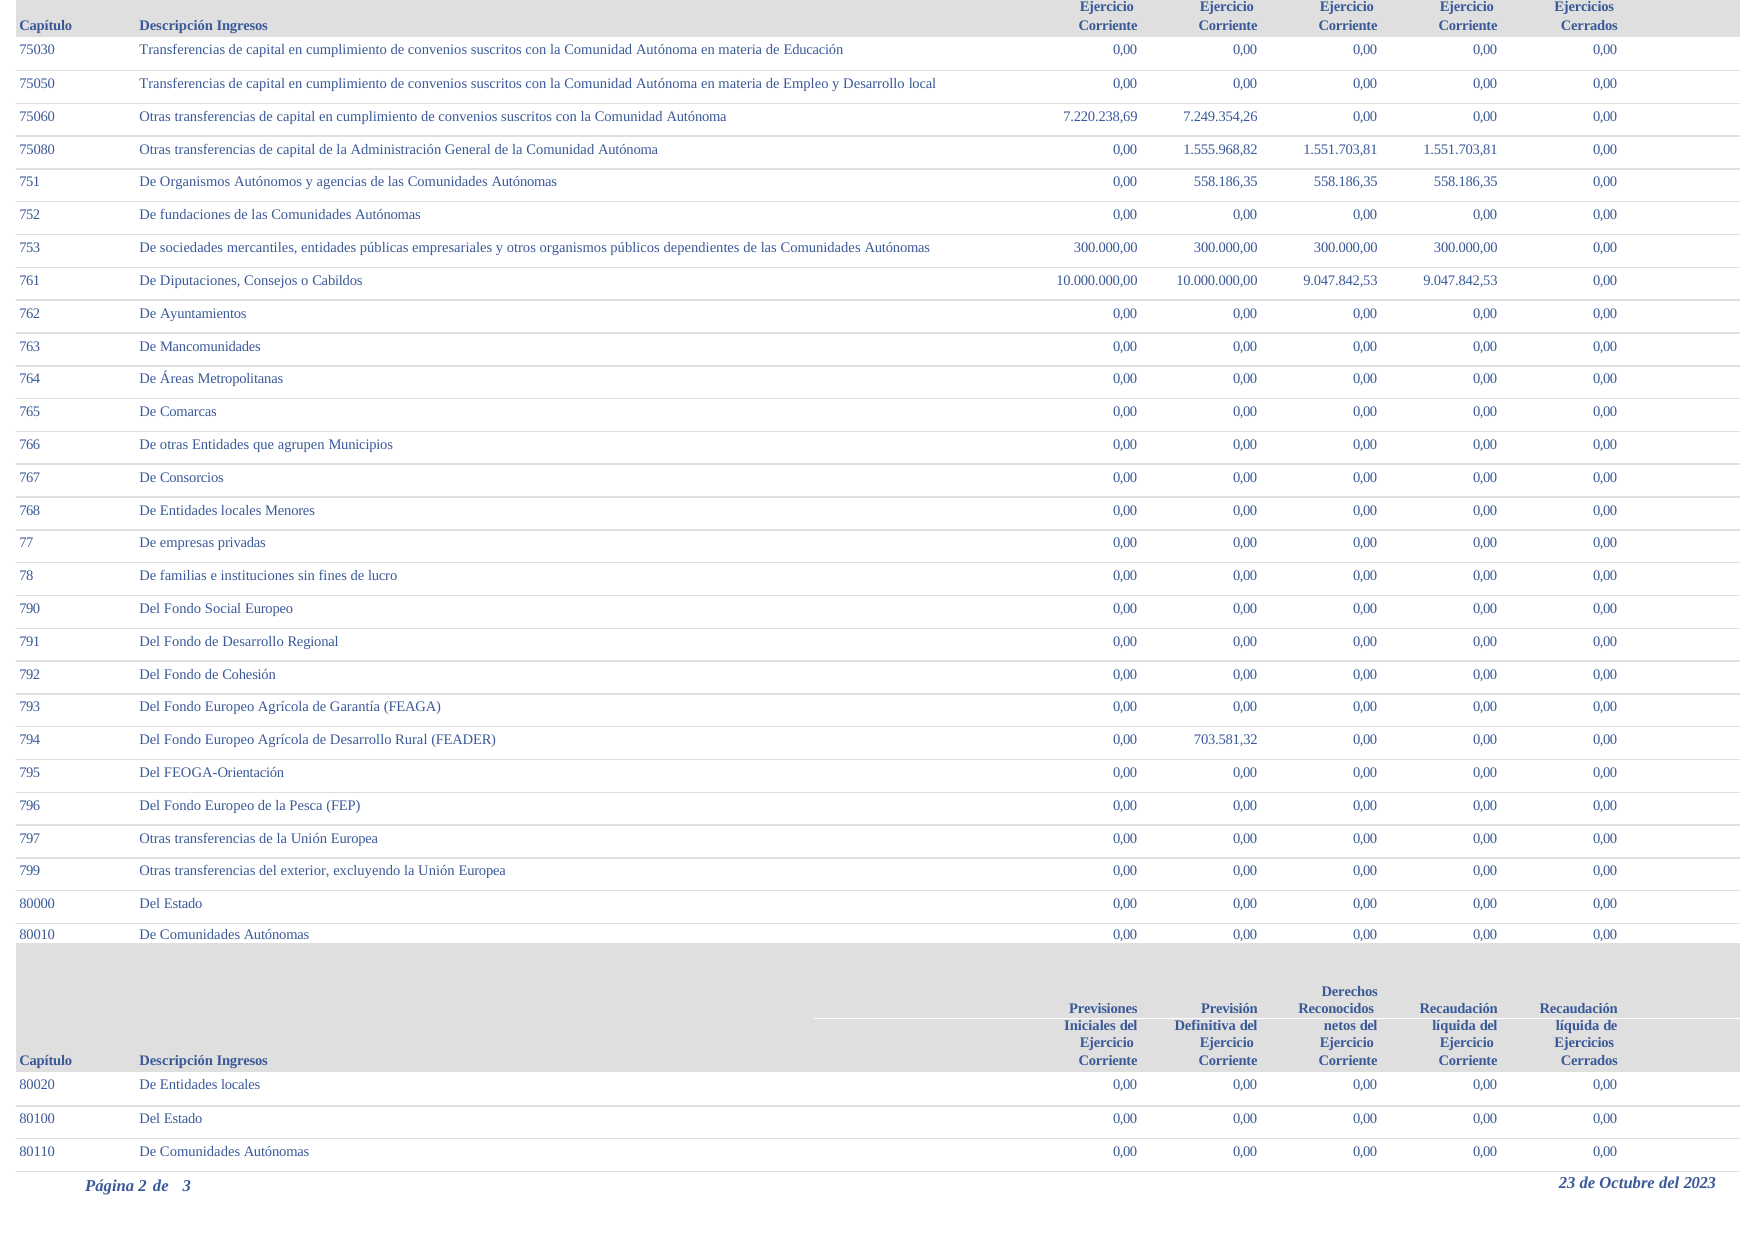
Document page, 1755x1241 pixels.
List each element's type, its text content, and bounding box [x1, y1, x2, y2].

table_cell 0,00 [995, 37, 1155, 69]
table_cell 0,00 [1155, 891, 1277, 923]
table_cell Del Fondo Europeo Agrícola de Desarrollo Rural (FEADER) [106, 727, 995, 759]
table_cell 0,00 [1517, 465, 1740, 496]
table_cell De Consorcios [106, 465, 995, 496]
table_header [1155, 943, 1277, 1002]
table_cell 0,00 [1517, 399, 1740, 431]
table_cell 300.000,00 [1397, 235, 1517, 266]
table_cell Ejercicio [1155, 0, 1277, 17]
table_cell Ejercicio [1155, 1035, 1277, 1052]
table_cell 0,00 [1277, 1072, 1397, 1105]
table_cell 0,00 [995, 170, 1155, 201]
table_cell 761 [16, 268, 106, 299]
table_cell 0,00 [1397, 104, 1517, 135]
table_cell 7.220.238,69 [995, 104, 1155, 135]
table_cell 0,00 [1517, 531, 1740, 562]
table_cell 767 [16, 465, 106, 496]
table_cell 0,00 [1397, 596, 1517, 627]
table_cell 0,00 [1277, 1107, 1397, 1138]
table_cell Iniciales del [814, 1019, 1155, 1035]
table_cell 0,00 [1517, 695, 1740, 726]
table_cell Del Fondo Europeo Agrícola de Garantía (FEAGA) [106, 695, 995, 726]
table_cell 0,00 [814, 1107, 1155, 1138]
table_cell Definitiva del [1155, 1019, 1277, 1035]
table_cell 80020 [16, 1072, 106, 1105]
table_cell 752 [16, 202, 106, 234]
table_cell Corriente [1277, 17, 1397, 37]
table_cell 0,00 [1397, 1107, 1517, 1138]
table_cell 0,00 [1155, 859, 1277, 890]
table_cell 0,00 [1517, 1107, 1740, 1138]
table_cell 0,00 [1277, 760, 1397, 791]
table_cell 0,00 [1155, 695, 1277, 726]
table_cell 0,00 [1277, 399, 1397, 431]
table_cell 0,00 [1517, 760, 1740, 791]
table_cell 1.555.968,82 [1155, 137, 1277, 168]
table_cell 0,00 [1397, 399, 1517, 431]
table_cell [106, 0, 995, 17]
table_cell 0,00 [1277, 891, 1397, 923]
table_cell 75060 [16, 104, 106, 135]
table_cell De empresas privadas [106, 531, 995, 562]
table_cell 0,00 [1155, 793, 1277, 824]
table_cell 0,00 [1397, 727, 1517, 759]
table_cell 80010 [16, 924, 106, 943]
table_cell 1.551.703,81 [1397, 137, 1517, 168]
table_cell Corriente [1277, 1052, 1397, 1072]
table_cell 0,00 [1277, 859, 1397, 890]
table_cell 10.000.000,00 [995, 268, 1155, 299]
table_cell [16, 0, 106, 17]
table_cell 558.186,35 [1277, 170, 1397, 201]
table_cell 558.186,35 [1155, 170, 1277, 201]
table_cell 0,00 [995, 695, 1155, 726]
table_cell 0,00 [1277, 498, 1397, 529]
table_cell 0,00 [995, 727, 1155, 759]
table_cell 0,00 [1517, 826, 1740, 857]
table_cell 1.551.703,81 [1277, 137, 1397, 168]
table_cell 0,00 [995, 629, 1155, 660]
table_cell Recaudación [1517, 1002, 1740, 1018]
table_cell netos del [1277, 1019, 1397, 1035]
table_cell 0,00 [1397, 662, 1517, 693]
table_cell 0,00 [1277, 727, 1397, 759]
table_cell 0,00 [1397, 563, 1517, 594]
table_cell Ejercicios [1517, 0, 1740, 17]
table_cell 0,00 [995, 202, 1155, 234]
table_cell 75080 [16, 137, 106, 168]
table_cell Otras transferencias de la Unión Europea [106, 826, 995, 857]
table_cell 0,00 [1517, 301, 1740, 332]
table_cell 0,00 [995, 301, 1155, 332]
table_cell 0,00 [1397, 1139, 1517, 1171]
table_cell 792 [16, 662, 106, 693]
table_cell 10.000.000,00 [1155, 268, 1277, 299]
table_cell Ejercicio [1277, 0, 1397, 17]
table_cell 0,00 [1155, 531, 1277, 562]
table_cell 0,00 [995, 137, 1155, 168]
table_cell 0,00 [995, 367, 1155, 398]
table_cell 0,00 [1277, 202, 1397, 234]
table_cell 795 [16, 760, 106, 791]
table_cell 0,00 [1397, 498, 1517, 529]
table_cell 0,00 [1397, 432, 1517, 463]
table_cell 9.047.842,53 [1277, 268, 1397, 299]
table_cell 0,00 [1397, 859, 1517, 890]
table_cell 0,00 [1517, 891, 1740, 923]
table_cell 0,00 [995, 891, 1155, 923]
table_cell 0,00 [1277, 71, 1397, 102]
table_cell De Mancomunidades [106, 334, 995, 365]
table_cell 0,00 [814, 1139, 1155, 1171]
table_cell 0,00 [1397, 301, 1517, 332]
table_cell Del Estado [106, 891, 995, 923]
table_cell 0,00 [1277, 104, 1397, 135]
table_header [814, 943, 1155, 1002]
table_cell 0,00 [1397, 793, 1517, 824]
table_cell Del Estado [106, 1107, 814, 1138]
table_cell 0,00 [1277, 432, 1397, 463]
table_cell 0,00 [1397, 37, 1517, 69]
table_cell Otras transferencias del exterior, excluyendo la Unión Europea [106, 859, 995, 890]
table_cell 0,00 [995, 760, 1155, 791]
table_cell 0,00 [1517, 859, 1740, 890]
table_cell 0,00 [1155, 924, 1277, 943]
table_cell Descripción Ingresos [106, 1052, 814, 1072]
table_cell 0,00 [1155, 1107, 1277, 1138]
table_cell 0,00 [1517, 71, 1740, 102]
table_cell 766 [16, 432, 106, 463]
table_cell 0,00 [1517, 498, 1740, 529]
table_cell 762 [16, 301, 106, 332]
table_cell Corriente [1155, 17, 1277, 37]
table_cell 0,00 [1277, 334, 1397, 365]
table_cell 0,00 [1277, 662, 1397, 693]
table_cell Corriente [1397, 17, 1517, 37]
table_cell Capítulo [16, 17, 106, 37]
table_cell 0,00 [1155, 37, 1277, 69]
table_cell 0,00 [995, 432, 1155, 463]
table_cell Corriente [1397, 1052, 1517, 1072]
table_cell Previsión [1155, 1002, 1277, 1018]
table_cell Cerrados [1517, 1052, 1740, 1072]
table_cell 0,00 [1517, 235, 1740, 266]
table_cell Del Fondo de Desarrollo Regional [106, 629, 995, 660]
table_cell 0,00 [995, 662, 1155, 693]
table_cell 0,00 [1155, 465, 1277, 496]
table_cell 7.249.354,26 [1155, 104, 1277, 135]
table_cell 753 [16, 235, 106, 266]
table_cell 0,00 [1155, 71, 1277, 102]
table_cell De Entidades locales Menores [106, 498, 995, 529]
table_cell 0,00 [1155, 1072, 1277, 1105]
table_cell 0,00 [1277, 301, 1397, 332]
table_cell Otras transferencias de capital en cumplimiento de convenios suscritos con la Comunidad Autónoma [106, 104, 995, 135]
table_cell De fundaciones de las Comunidades Autónomas [106, 202, 995, 234]
table_cell líquida de [1517, 1019, 1740, 1035]
table_cell 0,00 [1517, 202, 1740, 234]
table_cell 703.581,32 [1155, 727, 1277, 759]
table_cell 0,00 [995, 924, 1155, 943]
table_cell 80000 [16, 891, 106, 923]
table_cell Reconocidos [1277, 1002, 1397, 1018]
table_cell 0,00 [1155, 760, 1277, 791]
table_cell 77 [16, 531, 106, 562]
table_cell 80110 [16, 1139, 106, 1171]
table_cell 9.047.842,53 [1397, 268, 1517, 299]
table_cell De Áreas Metropolitanas [106, 367, 995, 398]
table_cell 0,00 [1277, 37, 1397, 69]
table_cell 0,00 [1517, 563, 1740, 594]
table_cell De sociedades mercantiles, entidades públicas empresariales y otros organismos públicos dependientes de las Comunidades Autónomas [106, 235, 995, 266]
table_cell De Comunidades Autónomas [106, 1139, 814, 1171]
table_cell Del Fondo de Cohesión [106, 662, 995, 693]
table_header [16, 943, 814, 1052]
table_cell 0,00 [814, 1072, 1155, 1105]
table_cell Previsiones [814, 1002, 1155, 1018]
table_cell 0,00 [1517, 1139, 1740, 1171]
table_cell 558.186,35 [1397, 170, 1517, 201]
table_cell 75030 [16, 37, 106, 69]
table_cell De Comarcas [106, 399, 995, 431]
table_cell 0,00 [995, 465, 1155, 496]
table_cell Ejercicio [1397, 0, 1517, 17]
table_cell De Comunidades Autónomas [106, 924, 995, 943]
table_cell 0,00 [1155, 629, 1277, 660]
table_cell 799 [16, 859, 106, 890]
table_cell De familias e instituciones sin fines de lucro [106, 563, 995, 594]
table_cell 794 [16, 727, 106, 759]
table_cell 0,00 [1155, 826, 1277, 857]
table_cell 791 [16, 629, 106, 660]
table_cell Corriente [814, 1052, 1155, 1072]
table_cell 0,00 [1517, 924, 1740, 943]
table_cell 0,00 [1277, 465, 1397, 496]
table_cell De Entidades locales [106, 1072, 814, 1105]
table_cell 0,00 [1517, 334, 1740, 365]
table_cell 0,00 [1155, 563, 1277, 594]
table_cell 0,00 [1277, 563, 1397, 594]
table_cell 0,00 [1277, 826, 1397, 857]
table_cell 0,00 [1155, 334, 1277, 365]
table_cell 0,00 [1155, 498, 1277, 529]
table_cell 0,00 [1517, 662, 1740, 693]
table_cell De Ayuntamientos [106, 301, 995, 332]
table_cell Ejercicio [1277, 1035, 1397, 1052]
table_cell 0,00 [1397, 367, 1517, 398]
table_cell 0,00 [1517, 367, 1740, 398]
table_cell 0,00 [1277, 531, 1397, 562]
table_cell Ejercicio [1397, 1035, 1517, 1052]
table_cell 0,00 [995, 596, 1155, 627]
table_cell 0,00 [995, 399, 1155, 431]
table_cell Descripción Ingresos [106, 17, 995, 37]
table_cell 0,00 [1155, 662, 1277, 693]
table_cell 0,00 [1517, 1072, 1740, 1105]
table_cell 790 [16, 596, 106, 627]
table_cell 0,00 [1277, 793, 1397, 824]
table_cell Otras transferencias de capital de la Administración General de la Comunidad Autónoma [106, 137, 995, 168]
table_cell 0,00 [995, 498, 1155, 529]
table_cell 0,00 [1277, 924, 1397, 943]
table_cell Ejercicios [1517, 1035, 1740, 1052]
table_cell 0,00 [1155, 596, 1277, 627]
table_cell 0,00 [1517, 170, 1740, 201]
table_cell 0,00 [1397, 760, 1517, 791]
table_cell Recaudación [1397, 1002, 1517, 1018]
table_cell 765 [16, 399, 106, 431]
table_cell Corriente [995, 17, 1155, 37]
table_cell 0,00 [1517, 137, 1740, 168]
table_cell 0,00 [1277, 629, 1397, 660]
table_cell 0,00 [1277, 596, 1397, 627]
table_cell 0,00 [1397, 1072, 1517, 1105]
table_cell 0,00 [1397, 629, 1517, 660]
table_cell 300.000,00 [1155, 235, 1277, 266]
table_cell 0,00 [995, 531, 1155, 562]
table_header Derechos [1277, 943, 1397, 1002]
table_cell 0,00 [1517, 37, 1740, 69]
table_cell De otras Entidades que agrupen Municipios [106, 432, 995, 463]
table_cell 75050 [16, 71, 106, 102]
table_cell 0,00 [1155, 202, 1277, 234]
table_cell 763 [16, 334, 106, 365]
table_cell 0,00 [1277, 367, 1397, 398]
table_cell 0,00 [1397, 334, 1517, 365]
table_cell Transferencias de capital en cumplimiento de convenios suscritos con la Comunidad Autónoma en materia de Empleo y Desarrollo local [106, 71, 995, 102]
table_cell 0,00 [995, 71, 1155, 102]
table_cell 0,00 [1517, 793, 1740, 824]
table_cell 0,00 [995, 826, 1155, 857]
table_cell Corriente [1155, 1052, 1277, 1072]
table_cell 0,00 [1517, 268, 1740, 299]
table_cell 0,00 [1517, 596, 1740, 627]
table_cell 0,00 [1517, 727, 1740, 759]
table_cell De Organismos Autónomos y agencias de las Comunidades Autónomas [106, 170, 995, 201]
table_cell 0,00 [1155, 301, 1277, 332]
table_cell Del Fondo Social Europeo [106, 596, 995, 627]
table_cell 0,00 [995, 859, 1155, 890]
table_cell 751 [16, 170, 106, 201]
table_cell 0,00 [1397, 202, 1517, 234]
table_cell 0,00 [1277, 695, 1397, 726]
table_cell 300.000,00 [1277, 235, 1397, 266]
table_cell líquida del [1397, 1019, 1517, 1035]
table_cell Del Fondo Europeo de la Pesca (FEP) [106, 793, 995, 824]
table_cell 0,00 [1397, 531, 1517, 562]
table_cell 0,00 [1277, 1139, 1397, 1171]
table_cell 0,00 [1517, 432, 1740, 463]
table_cell 0,00 [1397, 891, 1517, 923]
table_cell 796 [16, 793, 106, 824]
table_cell 0,00 [1155, 399, 1277, 431]
table_cell 0,00 [1517, 104, 1740, 135]
table_cell De Diputaciones, Consejos o Cabildos [106, 268, 995, 299]
table_cell 768 [16, 498, 106, 529]
table_cell Capítulo [16, 1052, 106, 1072]
table_cell Ejercicio [814, 1035, 1155, 1052]
table_cell 0,00 [1517, 629, 1740, 660]
table_cell 0,00 [1397, 71, 1517, 102]
table_cell Del FEOGA-Orientación [106, 760, 995, 791]
table_cell 0,00 [1397, 826, 1517, 857]
table_cell 0,00 [1397, 465, 1517, 496]
table_header [1397, 943, 1740, 1002]
table_cell 0,00 [1397, 924, 1517, 943]
table_cell 80100 [16, 1107, 106, 1138]
table_cell 797 [16, 826, 106, 857]
table_cell Ejercicio [995, 0, 1155, 17]
table_cell 0,00 [995, 334, 1155, 365]
table_cell 0,00 [995, 793, 1155, 824]
table_cell 793 [16, 695, 106, 726]
table_cell 300.000,00 [995, 235, 1155, 266]
table_cell 0,00 [1155, 367, 1277, 398]
table_cell 0,00 [1155, 1139, 1277, 1171]
table_cell 78 [16, 563, 106, 594]
table_cell 0,00 [995, 563, 1155, 594]
table_cell 0,00 [1397, 695, 1517, 726]
table_cell Cerrados [1517, 17, 1740, 37]
table_cell Transferencias de capital en cumplimiento de convenios suscritos con la Comunidad Autónoma en materia de Educación [106, 37, 995, 69]
table_cell 764 [16, 367, 106, 398]
table_cell 0,00 [1155, 432, 1277, 463]
